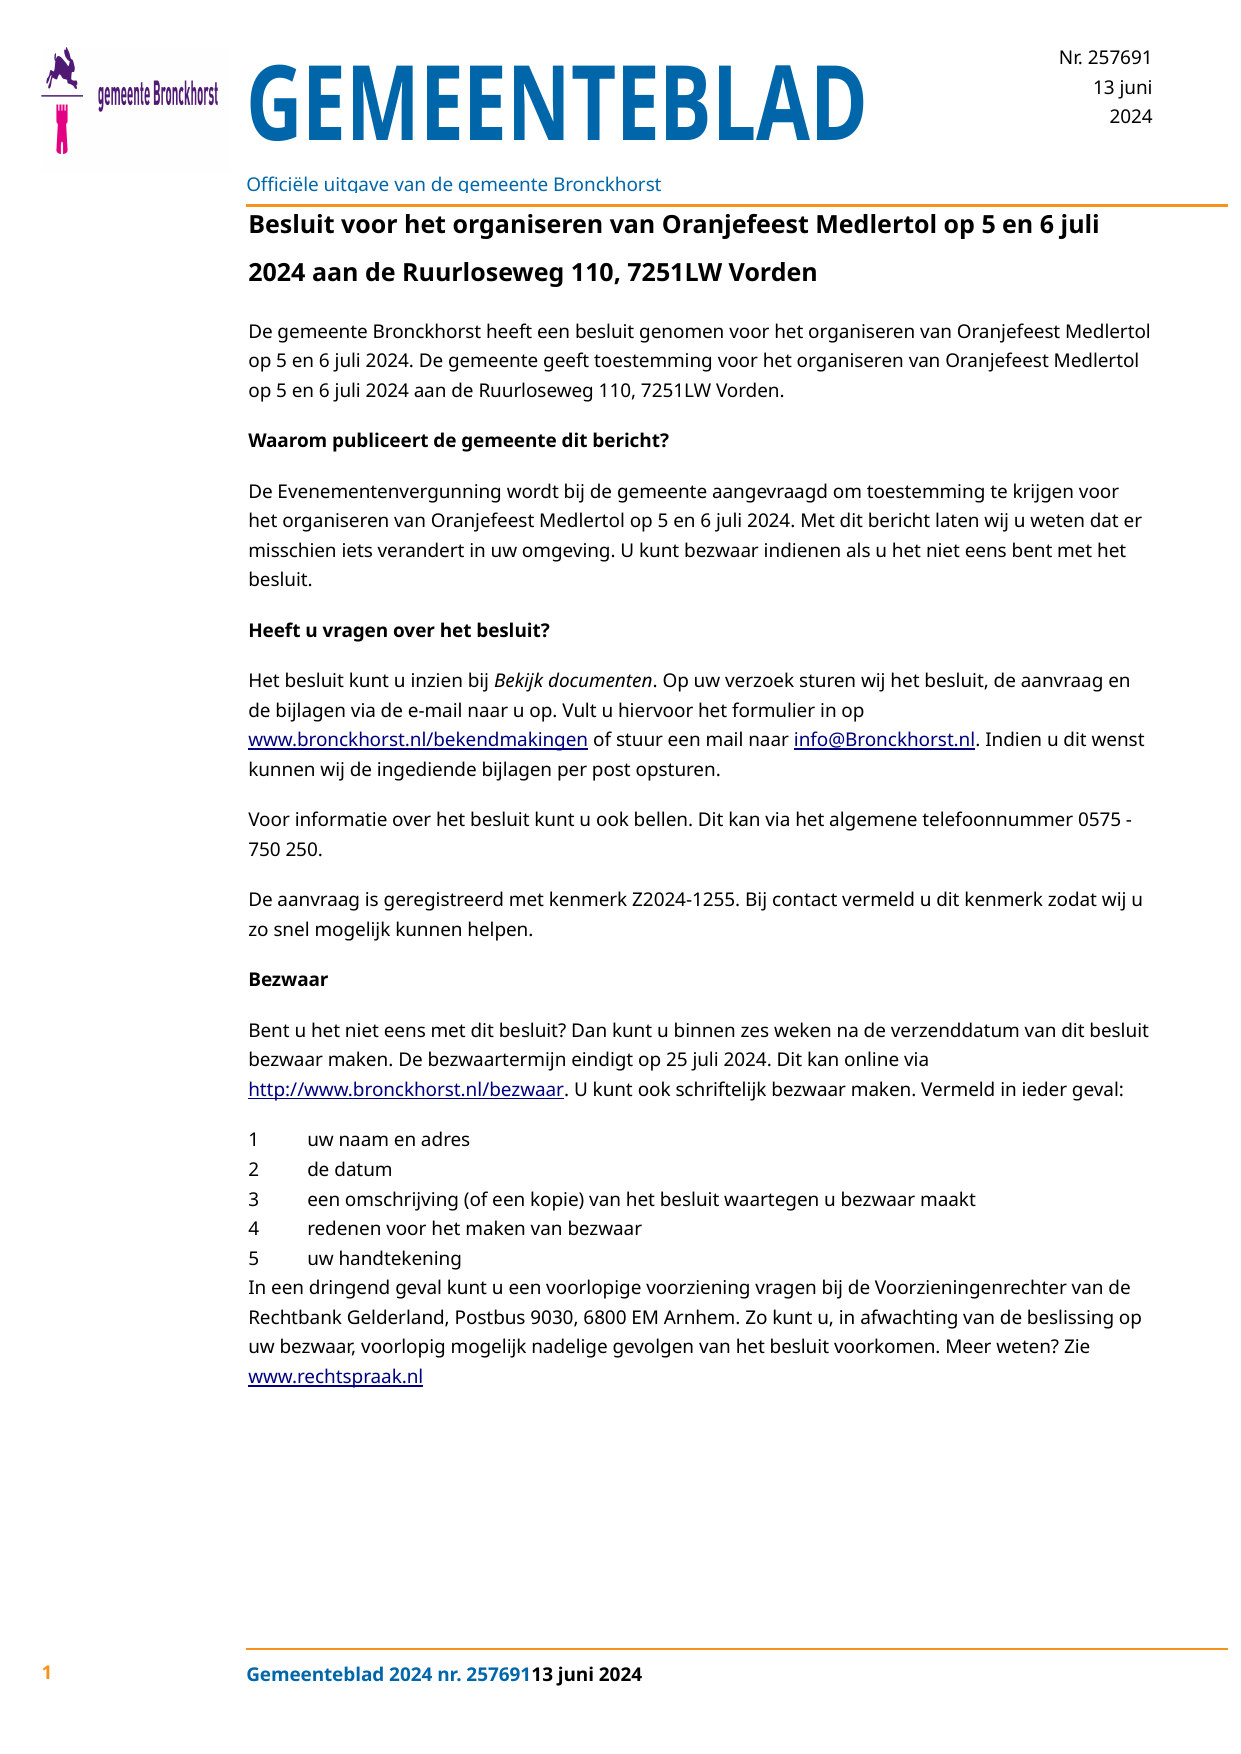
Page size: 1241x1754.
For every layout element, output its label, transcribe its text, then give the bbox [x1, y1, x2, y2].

text Voor informatie over het besluit kunt u ook bellen. Dit kan via het algemene telefoonnummer 0575 - 750 250. [248, 807, 1152, 862]
text Besluit voor het organiseren van Oranjefeest Medlertol op 5 en 6 juli 2024 aan de Ruurloseweg 110, 7251LW Vorden [248, 207, 1152, 288]
text De Evenementenvergunning wordt bij de gemeente aangevraagd om toestemming te krijgen voor het organiseren van Oranjefeest Medlertol op 5 en 6 juli 2024. Met dit bericht laten wij u weten dat er misschien iets verandert in uw omgeving. U kunt bezwaar indienen als u het niet eens bent met het besluit. [248, 478, 1152, 592]
list redenen voor het maken van bezwaar [248, 1215, 1152, 1241]
text Heeft u vragen over het besluit? [248, 617, 1152, 643]
list de datum [248, 1156, 1152, 1182]
picture [41, 47, 231, 172]
text Waarom publiceert de gemeente dit bericht? [248, 427, 1152, 453]
text Bezwaar [248, 967, 1152, 992]
text In een dringend geval kunt u een voorlopige voorziening vragen bij de Voorzieningenrechter van de Rechtbank Gelderland, Postbus 9030, 6800 EM Arnhem. Zo kunt u, in afwachting van de beslissing op uw bezwaar, voorlopig mogelijk nadelige gevolgen van het besluit voorkomen. Meer weten? Zie www.rechtspraak.nl [248, 1274, 1152, 1389]
text Het besluit kunt u inzien bij Bekijk documenten. Op uw verzoek sturen wij het besluit, de aanvraag en de bijlagen via de e-mail naar u op. Vult u hiervoor het formulier in op www.bronckhorst.nl/bekendmakingen of stuur een mail naar info@Bronckhorst.nl. Indien u dit wenst kunnen wij de ingediende bijlagen per post opsturen. [248, 667, 1152, 782]
text Bent u het niet eens met dit besluit? Dan kunt u binnen zes weken na de verzenddatum van dit besluit bezwaar maken. De bezwaartermijn eindigt op 25 juli 2024. Dit kan online via http://www.bronckhorst.nl/bezwaar. U kunt ook schriftelijk bezwaar maken. Vermeld in ieder geval: [248, 1017, 1152, 1102]
list uw naam en adres [248, 1127, 1152, 1152]
text De gemeente Bronckhorst heeft een besluit genomen voor het organiseren van Oranjefeest Medlertol op 5 en 6 juli 2024. De gemeente geeft toestemming voor het organiseren van Oranjefeest Medlertol op 5 en 6 juli 2024 aan de Ruurloseweg 110, 7251LW Vorden. [248, 318, 1152, 403]
list een omschrijving (of een kopie) van het besluit waartegen u bezwaar maakt [248, 1186, 1152, 1212]
list uw handtekening [248, 1245, 1152, 1271]
text De aanvraag is geregistreerd met kenmerk Z2024-1255. Bij contact vermeld u dit kenmerk zodat wij u zo snel mogelijk kunnen helpen. [248, 887, 1152, 942]
